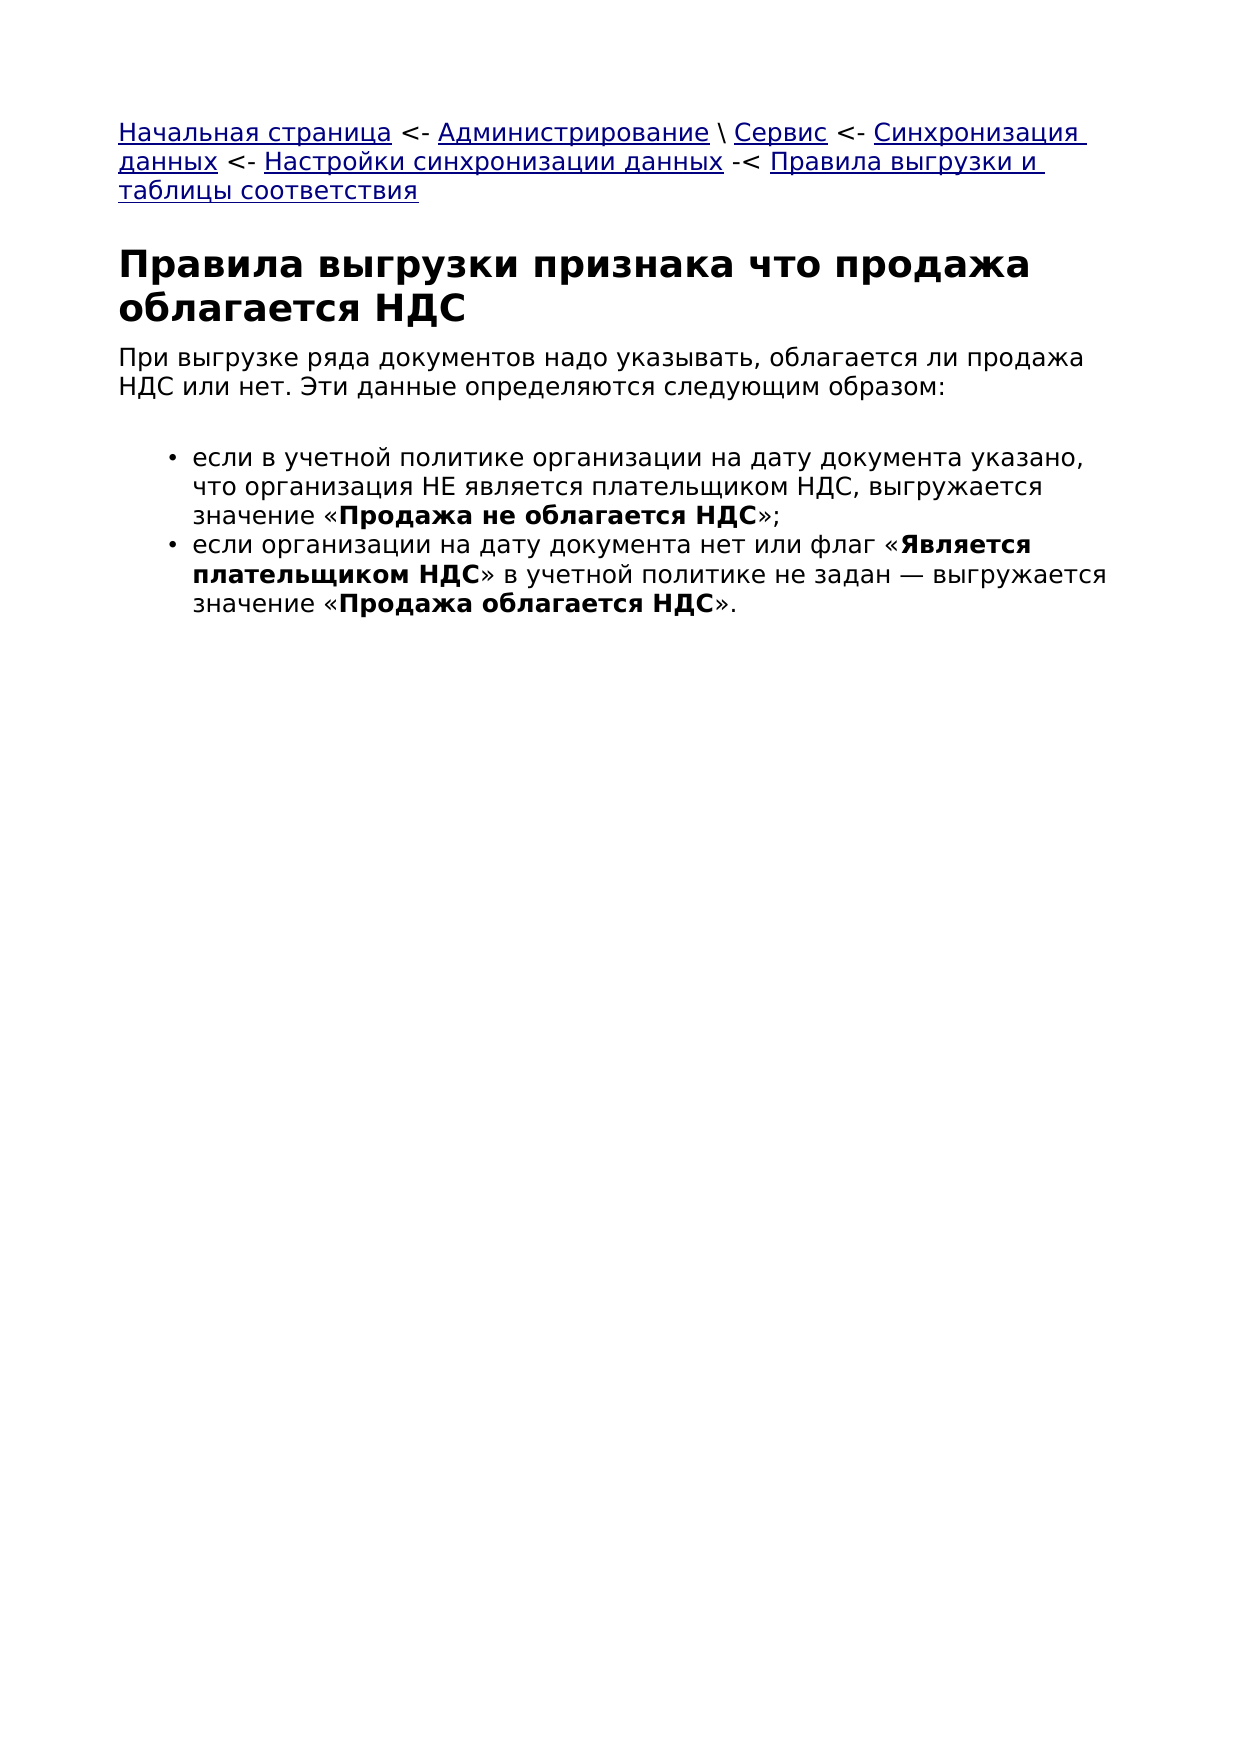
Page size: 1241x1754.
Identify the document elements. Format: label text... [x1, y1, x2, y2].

list если в учетной политике организации на дату документа указано, что организация НЕ является плательщиком НДС, выгружается значение «Продажа не облагается НДС»; [177, 443, 1122, 531]
subtitle Правила выгрузки признака что продажа облагается НДС [118, 243, 1122, 330]
text Начальная страница <- Администрирование \ Сервис <- Синхронизация данных <- Настройки синхронизации данных -< Правила выгрузки и таблицы соответствия [118, 118, 1122, 206]
list если организации на дату документа нет или флаг «Является плательщиком НДС» в учетной политике не задан — выгружается значение «Продажа облагается НДС». [177, 531, 1122, 618]
text При выгрузке ряда документов надо указывать, облагается ли продажа НДС или нет. Эти данные определяются следующим образом: [118, 343, 1122, 401]
